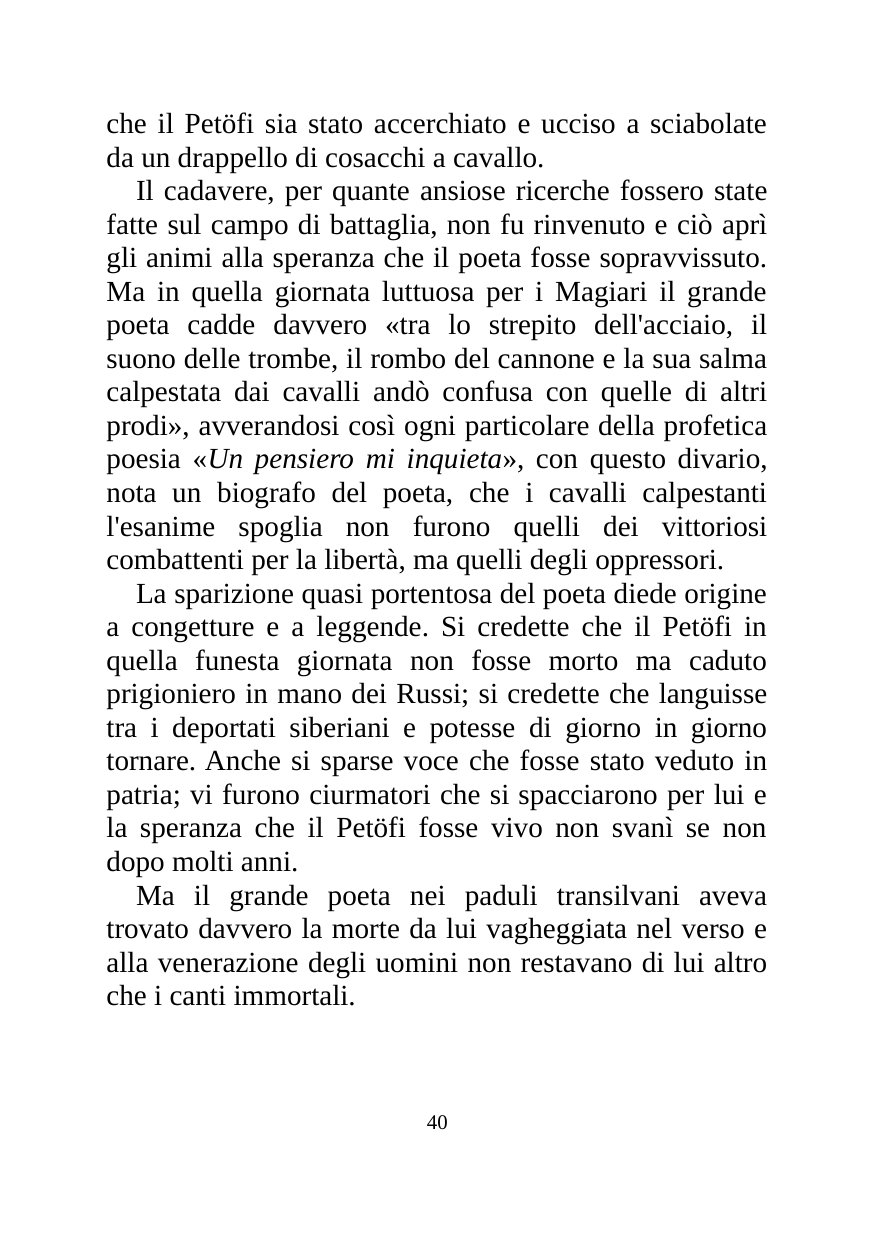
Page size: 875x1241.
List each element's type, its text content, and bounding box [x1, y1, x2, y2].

text Ma il grande poeta nei paduli transilvani aveva trovato davvero la morte da lui vagheggiata nel verso e alla venerazione degli uomini non restavano di lui altro che i canti immortali. [106, 878, 768, 1012]
text che il Petöfi sia stato accerchiato e ucciso a sciabolate da un drappello di cosacchi a cavallo. [106, 106, 768, 173]
text La sparizione quasi portentosa del poeta diede origine a congetture e a leggende. Si credette che il Petöfi in quella funesta giornata non fosse morto ma caduto prigioniero in mano dei Russi; si credette che languisse tra i deportati siberiani e potesse di giorno in giorno tornare. Anche si sparse voce che fosse stato veduto in patria; vi furono ciurmatori che si spacciarono per lui e la speranza che il Petöfi fosse vivo non svanì se non dopo molti anni. [106, 576, 768, 878]
text Il cadavere, per quante ansiose ricerche fossero state fatte sul campo di battaglia, non fu rinvenuto e ciò aprì gli animi alla speranza che il poeta fosse sopravvissuto. Ma in quella giornata luttuosa per i Magiari il grande poeta cadde davvero «tra lo strepito dell'acciaio, il suono delle trombe, il rombo del cannone e la sua salma calpestata dai cavalli andò confusa con quelle di altri prodi», avverandosi così ogni particolare della profetica poesia «Un pensiero mi inquieta», con questo divario, nota un biografo del poeta, che i cavalli calpestanti l'esanime spoglia non furono quelli dei vittoriosi combattenti per la libertà, ma quelli degli oppressori. [106, 173, 768, 576]
